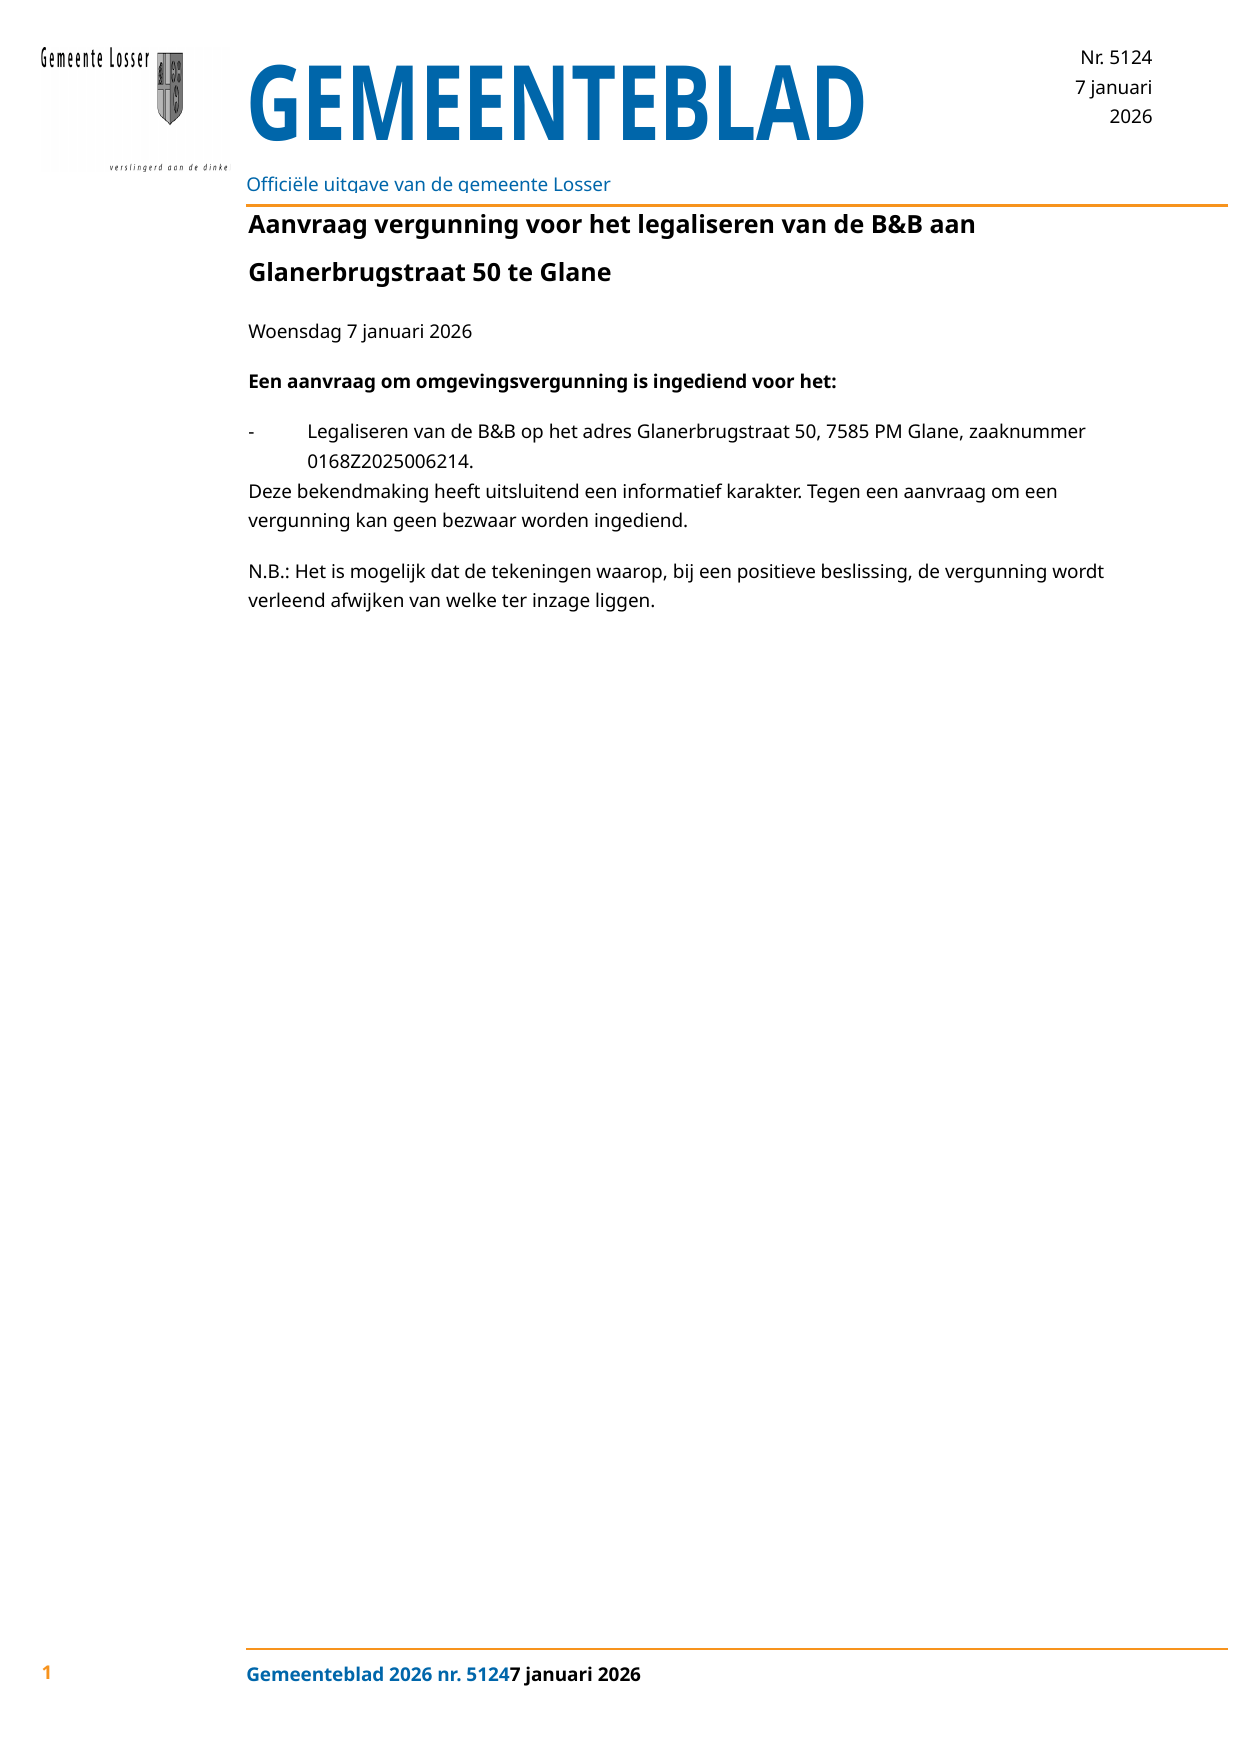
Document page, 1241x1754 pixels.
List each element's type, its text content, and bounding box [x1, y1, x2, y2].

picture [41, 47, 231, 172]
text Deze bekendmaking heeft uitsluitend een informatief karakter. Tegen een aanvraag om een vergunning kan geen bezwaar worden ingediend. [248, 478, 1152, 533]
text N.B.: Het is mogelijk dat de tekeningen waarop, bij een positieve beslissing, de vergunning wordt verleend afwijken van welke ter inzage liggen. [248, 558, 1152, 613]
text Woensdag 7 januari 2026 [248, 318, 1152, 344]
text Aanvraag vergunning voor het legaliseren van de B&B aan Glanerbrugstraat 50 te Glane [248, 207, 1152, 288]
text Een aanvraag om omgevingsvergunning is ingediend voor het: [248, 368, 1152, 394]
list Legaliseren van de B&B op het adres Glanerbrugstraat 50, 7585 PM Glane, zaaknummer 0168Z2025006214. [248, 419, 1152, 474]
